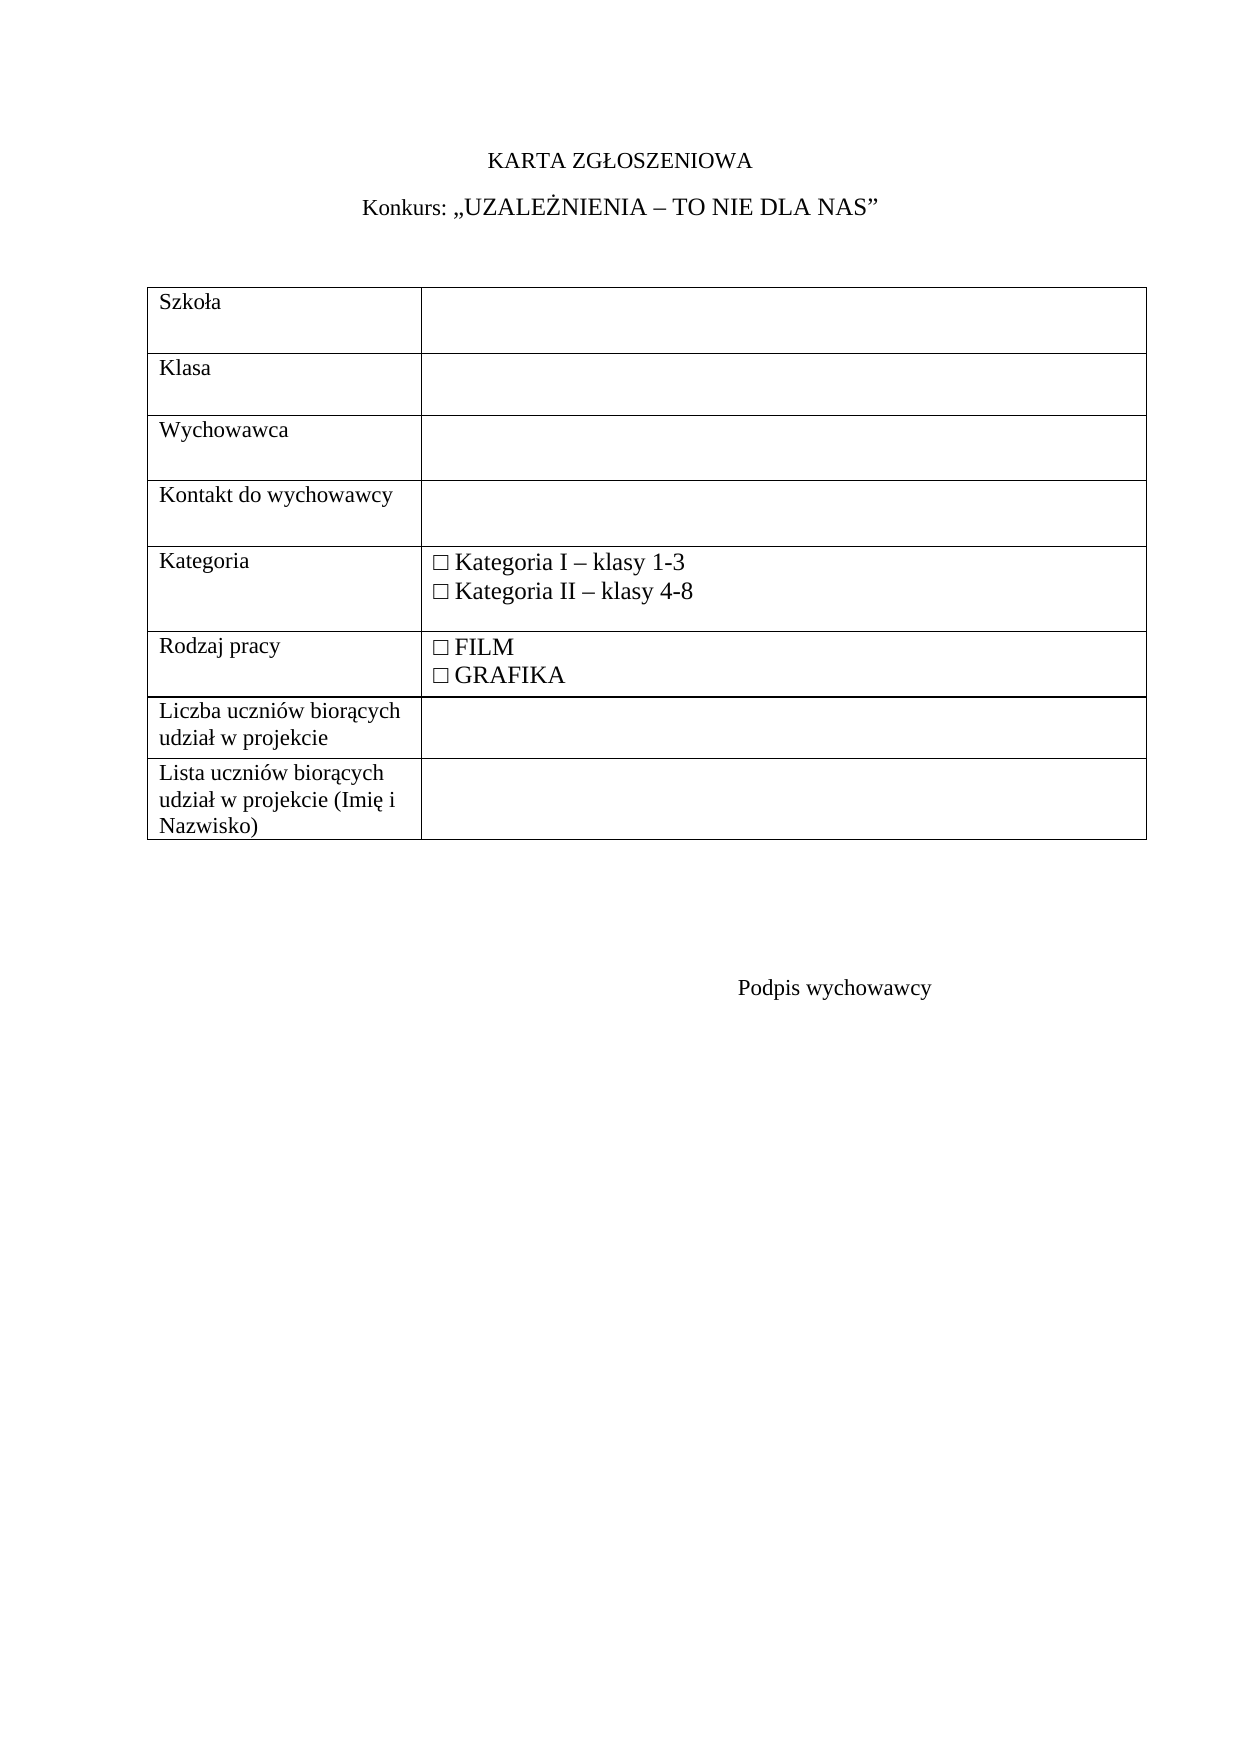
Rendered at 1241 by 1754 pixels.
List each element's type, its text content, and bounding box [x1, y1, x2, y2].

table_cell Lista uczniów biorących udział w projekcie (Imię i Nazwisko) [148, 759, 421, 838]
table_cell Rodzaj pracy [148, 632, 421, 696]
table_cell [422, 416, 1146, 480]
table_cell [422, 481, 1146, 546]
text Konkurs: „UZALEŻNIENIA – TO NIE DLA NAS” [148, 192, 1093, 221]
table_cell [422, 698, 1146, 758]
table_cell Wychowawca [148, 416, 421, 480]
table_header [422, 288, 1146, 353]
table_cell Kategoria [148, 547, 421, 631]
table_cell [422, 354, 1146, 415]
text KARTA ZGŁOSZENIOWA [148, 148, 1093, 174]
table_cell Klasa [148, 354, 421, 415]
table_cell □ Kategoria I – klasy 1-3 □ Kategoria II – klasy 4-8 [422, 547, 1146, 631]
table_cell Liczba uczniów biorących udział w projekcie [148, 698, 421, 758]
text Podpis wychowawcy [148, 974, 1093, 1000]
table_cell [422, 759, 1146, 838]
table_cell □ FILM □ GRAFIKA [422, 632, 1146, 696]
table_cell Kontakt do wychowawcy [148, 481, 421, 546]
table_header Szkoła [148, 288, 421, 353]
